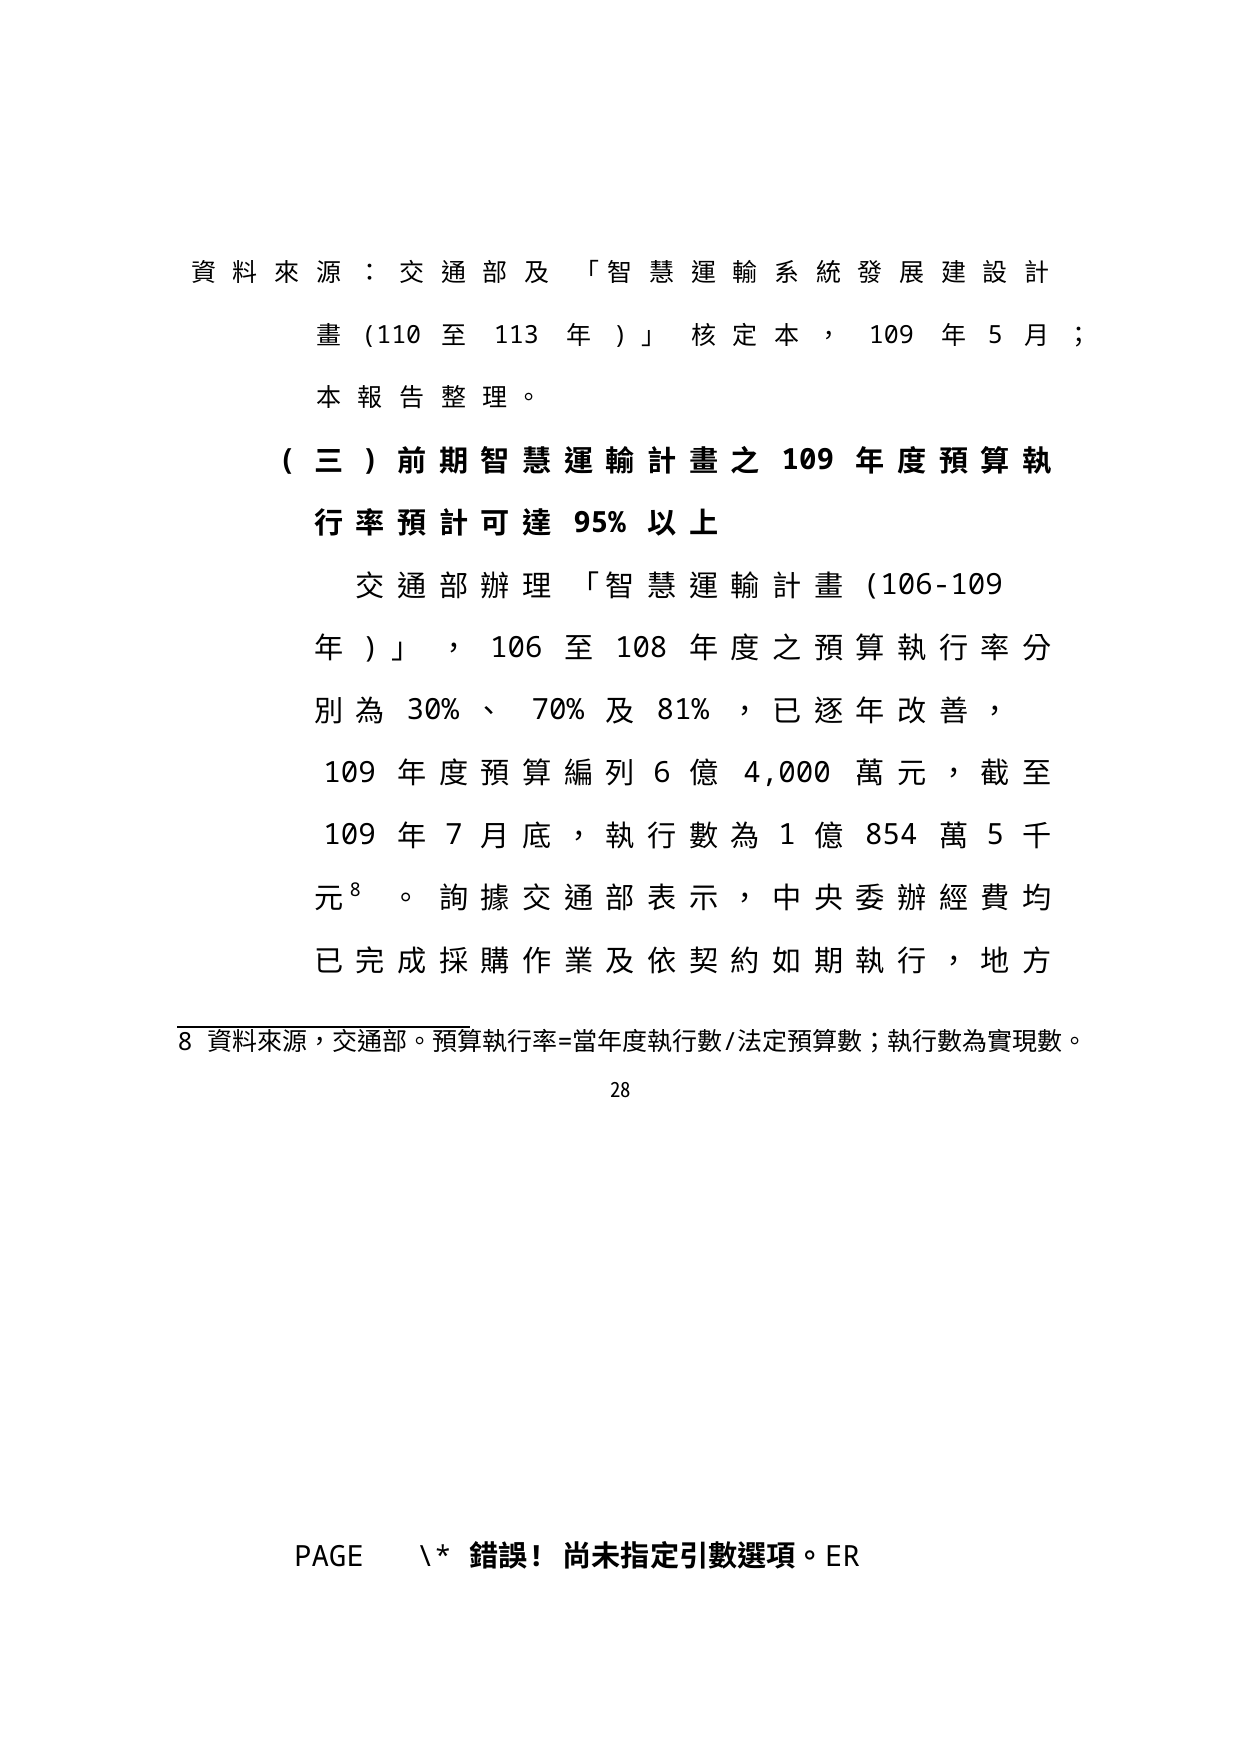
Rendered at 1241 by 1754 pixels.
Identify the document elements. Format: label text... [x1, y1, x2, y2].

text (三)前期智慧運輸計畫之109年度預算執行率預計可達95%以上 [242, 417, 1058, 542]
text 交通部辦理「智慧運輸計畫(106-109年)」，106至108年度之預算執行率分別為30%、70%及81%，已逐年改善，109年度預算編列6億4,000萬元，截至109年7月底，執行數為1億854萬5千元。詢據交通部表示，中央委辦經費均已完成採購作業及依契約如期執行，地方 [271, 542, 1058, 979]
text 資料來源，交通部。預算執行率=當年度執行數/法定預算數；執行數為實現數。 [177, 1027, 1063, 1056]
text 資料來源：交通部及「智慧運輸系統發展建設計畫(110至113年)」核定本，109年5月；本報告整理。 [183, 229, 1058, 417]
